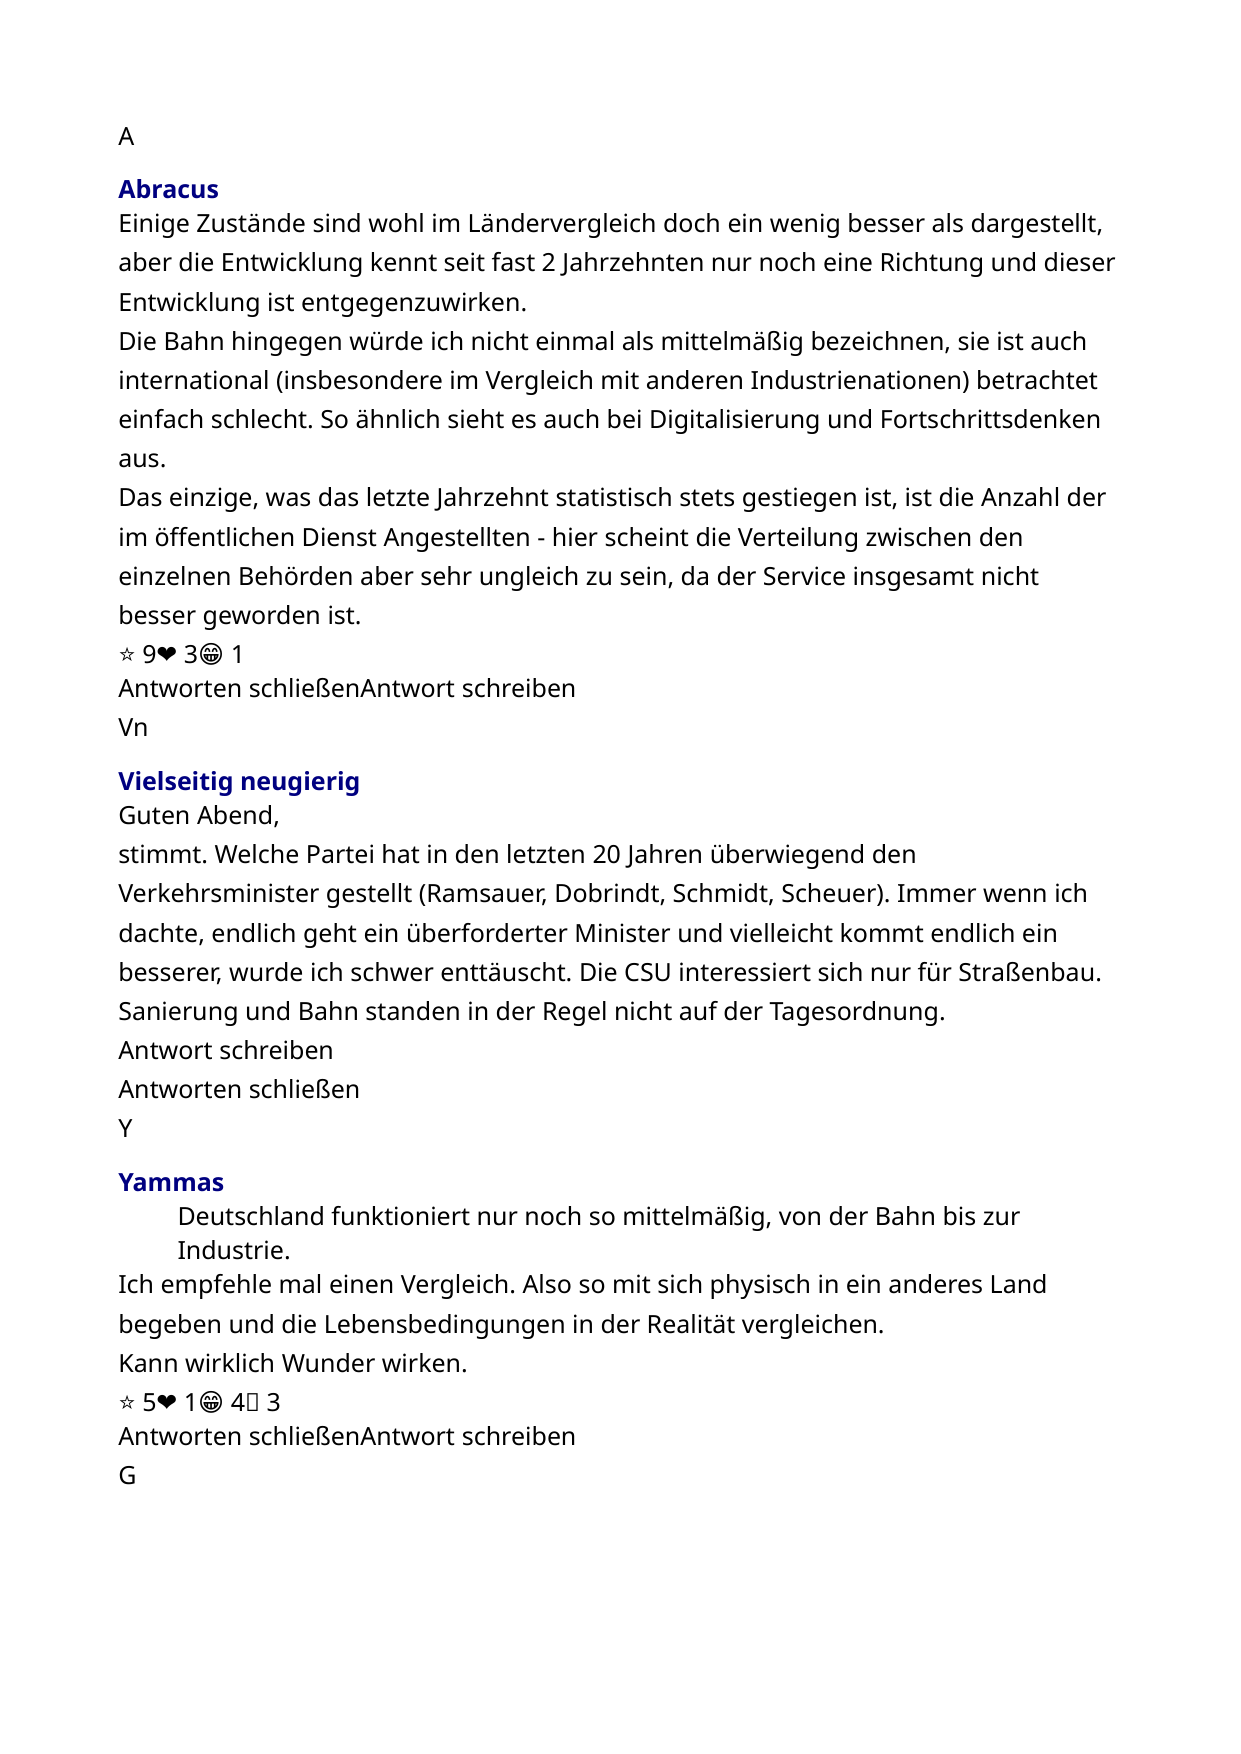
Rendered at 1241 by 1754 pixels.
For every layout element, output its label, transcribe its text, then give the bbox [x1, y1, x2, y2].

text ⭐️ 9❤️ 3😁 1 [118, 637, 1122, 671]
subtitle Abracus [118, 172, 1122, 206]
text ⭐️ 5❤️ 1😁 4🤨 3 [118, 1384, 1122, 1419]
text Antworten schließenAntwort schreiben [118, 671, 1122, 705]
text Die Bahn hingegen würde ich nicht einmal als mittelmäßig bezeichnen, sie ist auch international (insbesondere im Vergleich mit anderen Industrienationen) betrachtet einfach schlecht. So ähnlich sieht es auch bei Digitalisierung und Fortschrittsdenken aus. [118, 323, 1122, 475]
text Antworten schließenAntwort schreiben [118, 1419, 1122, 1453]
subtitle Vielseitig neugierig [118, 764, 1122, 798]
text Y [118, 1111, 1122, 1145]
text G [118, 1458, 1122, 1492]
text Vn [118, 710, 1122, 744]
subtitle Yammas [118, 1165, 1122, 1199]
text Guten Abend, [118, 798, 1122, 832]
text Das einzige, was das letzte Jahrzehnt statistisch stets gestiegen ist, ist die Anzahl der im öffentlichen Dienst Angestellten - hier scheint die Verteilung zwischen den einzelnen Behörden aber sehr ungleich zu sein, da der Service insgesamt nicht besser geworden ist. [118, 480, 1122, 632]
text A [118, 118, 1122, 152]
text Kann wirklich Wunder wirken. [118, 1345, 1122, 1379]
text Deutschland funktioniert nur noch so mittelmäßig, von der Bahn bis zur Industrie. [177, 1199, 1063, 1267]
text Ich empfehle mal einen Vergleich. Also so mit sich physisch in ein anderes Land begeben und die Lebensbedingungen in der Realität vergleichen. [118, 1267, 1122, 1340]
text Antworten schließen [118, 1072, 1122, 1106]
text Einige Zustände sind wohl im Ländervergleich doch ein wenig besser als dargestellt, aber die Entwicklung kennt seit fast 2 Jahrzehnten nur noch eine Richtung und dieser Entwicklung ist entgegenzuwirken. [118, 206, 1122, 318]
text stimmt. Welche Partei hat in den letzten 20 Jahren überwiegend den Verkehrsminister gestellt (Ramsauer, Dobrindt, Schmidt, Scheuer). Immer wenn ich dachte, endlich geht ein überforderter Minister und vielleicht kommt endlich ein besserer, wurde ich schwer enttäuscht. Die CSU interessiert sich nur für Straßenbau. Sanierung und Bahn standen in der Regel nicht auf der Tagesordnung. [118, 837, 1122, 1028]
text Antwort schreiben [118, 1033, 1122, 1067]
